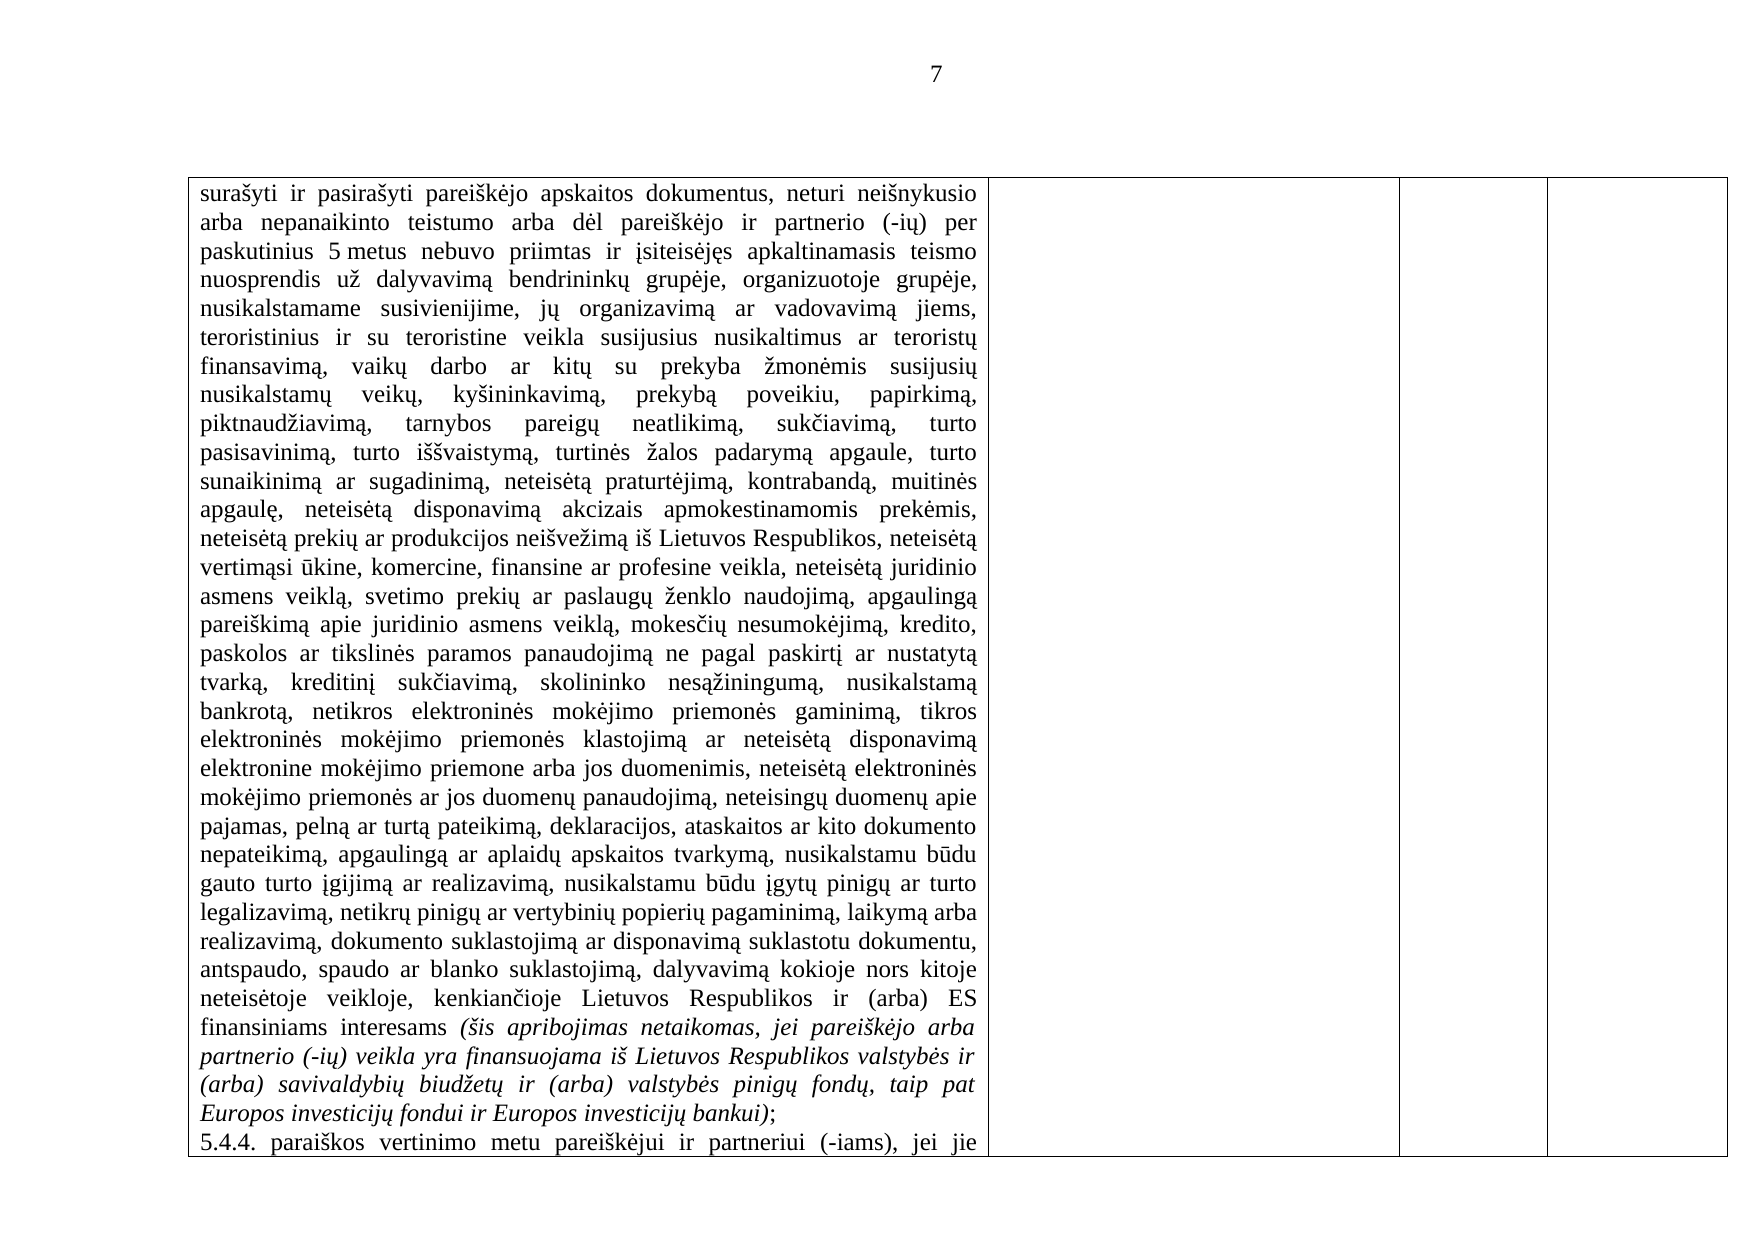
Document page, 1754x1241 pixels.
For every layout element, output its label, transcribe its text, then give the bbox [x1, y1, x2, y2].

table_cell [1548, 178, 1727, 1156]
table_cell [989, 178, 1399, 1156]
table_cell [1400, 178, 1547, 1156]
table_cell surašyti ir pasirašyti pareiškėjo apskaitos dokumentus, neturi neišnykusio arba nepanaikinto teistumo arba dėl pareiškėjo ir partnerio (-ių) per paskutinius 5 metus nebuvo priimtas ir įsiteisėjęs apkaltinamasis teismo nuosprendis už dalyvavimą bendrininkų grupėje, organizuotoje grupėje, nusikalstamame susivienijime, jų organizavimą ar vadovavimą jiems, teroristinius ir su teroristine veikla susijusius nusikaltimus ar teroristų finansavimą, vaikų darbo ar kitų su prekyba žmonėmis susijusių nusikalstamų veikų, kyšininkavimą, prekybą poveikiu, papirkimą, piktnaudžiavimą, tarnybos pareigų neatlikimą, sukčiavimą, turto pasisavinimą, turto iššvaistymą, turtinės žalos padarymą apgaule, turto sunaikinimą ar sugadinimą, neteisėtą praturtėjimą, kontrabandą, muitinės apgaulę, neteisėtą disponavimą akcizais apmokestinamomis prekėmis, neteisėtą prekių ar produkcijos neišvežimą iš Lietuvos Respublikos, neteisėtą vertimąsi ūkine, komercine, finansine ar profesine veikla, neteisėtą juridinio asmens veiklą, svetimo prekių ar paslaugų ženklo naudojimą, apgaulingą pareiškimą apie juridinio asmens veiklą, mokesčių nesumokėjimą, kredito, paskolos ar tikslinės paramos panaudojimą ne pagal paskirtį ar nustatytą tvarką, kreditinį sukčiavimą, skolininko nesąžiningumą, nusikalstamą bankrotą, netikros elektroninės mokėjimo priemonės gaminimą, tikros elektroninės mokėjimo priemonės klastojimą ar neteisėtą disponavimą elektronine mokėjimo priemone arba jos duomenimis, neteisėtą elektroninės mokėjimo priemonės ar jos duomenų panaudojimą, neteisingų duomenų apie pajamas, pelną ar turtą pateikimą, deklaracijos, ataskaitos ar kito dokumento nepateikimą, apgaulingą ar aplaidų apskaitos tvarkymą, nusikalstamu būdu gauto turto įgijimą ar realizavimą, nusikalstamu būdu įgytų pinigų ar turto legalizavimą, netikrų pinigų ar vertybinių popierių pagaminimą, laikymą arba realizavimą, dokumento suklastojimą ar disponavimą suklastotu dokumentu, antspaudo, spaudo ar blanko suklastojimą, dalyvavimą kokioje nors kitoje neteisėtoje veikloje, kenkiančioje Lietuvos Respublikos ir (arba) ES finansiniams interesams (šis apribojimas netaikomas, jei pareiškėjo arba partnerio (-ių) veikla yra finansuojama iš Lietuvos Respublikos valstybės ir (arba) savivaldybių biudžetų ir (arba) valstybės pinigų fondų, taip pat Europos investicijų fondui ir Europos investicijų bankui); 5.4.4. paraiškos vertinimo metu pareiškėjui ir partneriui (-iams), jei jie [189, 178, 988, 1156]
